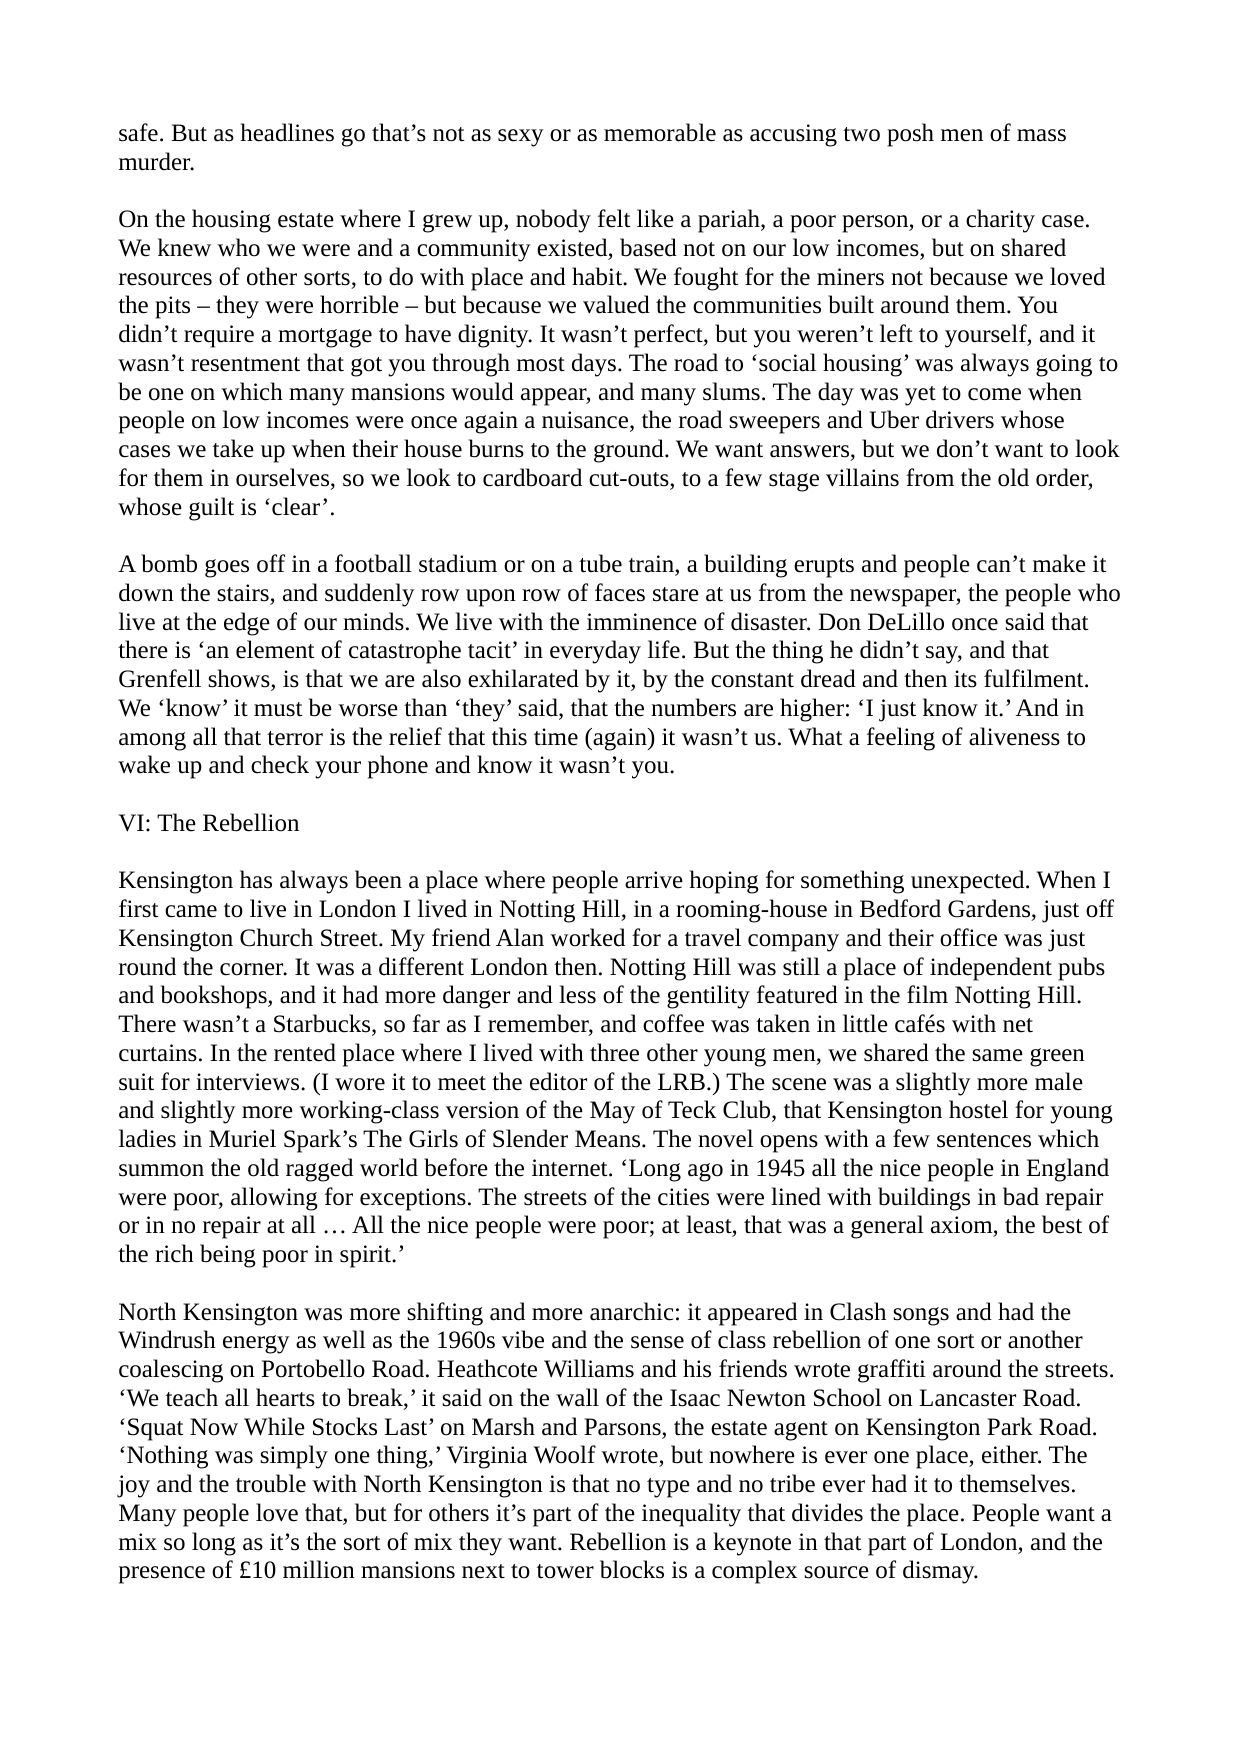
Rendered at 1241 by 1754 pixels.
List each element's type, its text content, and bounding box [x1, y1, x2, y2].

text On the housing estate where I grew up, nobody felt like a pariah, a poor person, or a charity case. We knew who we were and a community existed, based not on our low incomes, but on shared resources of other sorts, to do with place and habit. We fought for the miners not because we loved the pits – they were horrible – but because we valued the communities built around them. You didn’t require a mortgage to have dignity. It wasn’t perfect, but you weren’t left to yourself, and it wasn’t resentment that got you through most days. The road to ‘social housing’ was always going to be one on which many mansions would appear, and many slums. The day was yet to come when people on low incomes were once again a nuisance, the road sweepers and Uber drivers whose cases we take up when their house burns to the ground. We want answers, but we don’t want to look for them in ourselves, so we look to cardboard cut-outs, to a few stage villains from the old order, whose guilt is ‘clear’. [118, 204, 1122, 521]
text North Kensington was more shifting and more anarchic: it appeared in Clash songs and had the Windrush energy as well as the 1960s vibe and the sense of class rebellion of one sort or another coalescing on Portobello Road. Heathcote Williams and his friends wrote graffiti around the streets. ‘We teach all hearts to break,’ it said on the wall of the Isaac Newton School on Lancaster Road. ‘Squat Now While Stocks Last’ on Marsh and Parsons, the estate agent on Kensington Park Road. ‘Nothing was simply one thing,’ Virginia Woolf wrote, but nowhere is ever one place, either. The joy and the trouble with North Kensington is that no type and no tribe ever had it to themselves. Many people love that, but for others it’s part of the inequality that divides the place. People want a mix so long as it’s the sort of mix they want. Rebellion is a keynote in that part of London, and the presence of £10 million mansions next to tower blocks is a complex source of dismay. [118, 1297, 1122, 1584]
text VI: The Rebellion [118, 808, 1122, 837]
text safe. But as headlines go that’s not as sexy or as memorable as accusing two posh men of mass murder. [118, 118, 1122, 176]
text Kensington has always been a place where people arrive hoping for something unexpected. When I first came to live in London I lived in Notting Hill, in a rooming-house in Bedford Gardens, just off Kensington Church Street. My friend Alan worked for a travel company and their office was just round the corner. It was a different London then. Notting Hill was still a place of independent pubs and bookshops, and it had more danger and less of the gentility featured in the film Notting Hill. There wasn’t a Starbucks, so far as I remember, and coffee was taken in little cafés with net curtains. In the rented place where I lived with three other young men, we shared the same green suit for interviews. (I wore it to meet the editor of the LRB.) The scene was a slightly more male and slightly more working-class version of the May of Teck Club, that Kensington hostel for young ladies in Muriel Spark’s The Girls of Slender Means. The novel opens with a few sentences which summon the old ragged world before the internet. ‘Long ago in 1945 all the nice people in England were poor, allowing for exceptions. The streets of the cities were lined with buildings in bad repair or in no repair at all … All the nice people were poor; at least, that was a general axiom, the best of the rich being poor in spirit.’ [118, 866, 1122, 1268]
text A bomb goes off in a football stadium or on a tube train, a building erupts and people can’t make it down the stairs, and suddenly row upon row of faces stare at us from the newspaper, the people who live at the edge of our minds. We live with the imminence of disaster. Don DeLillo once said that there is ‘an element of catastrophe tacit’ in everyday life. But the thing he didn’t say, and that Grenfell shows, is that we are also exhilarated by it, by the constant dread and then its fulfilment. We ‘know’ it must be worse than ‘they’ said, that the numbers are higher: ‘I just know it.’ And in among all that terror is the relief that this time (again) it wasn’t us. What a feeling of aliveness to wake up and check your phone and know it wasn’t you. [118, 549, 1122, 779]
